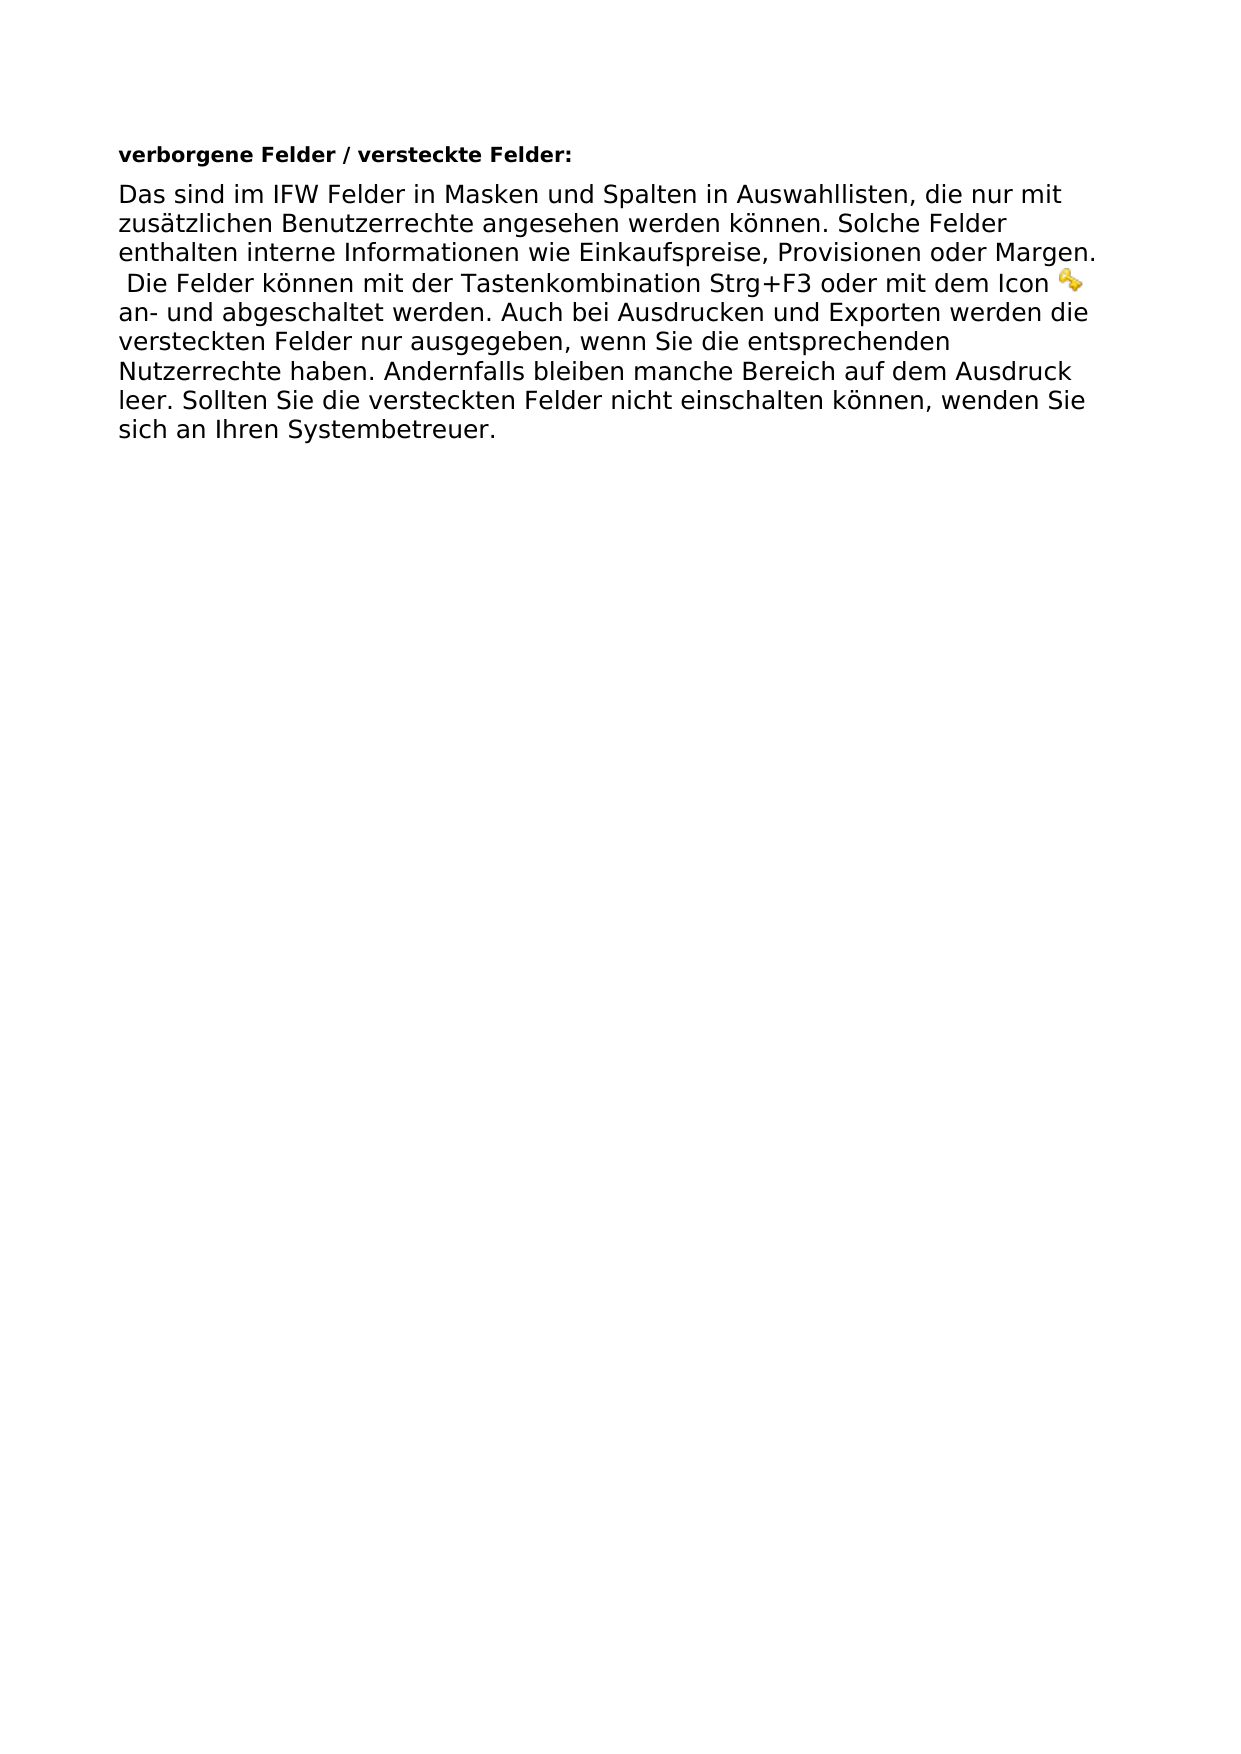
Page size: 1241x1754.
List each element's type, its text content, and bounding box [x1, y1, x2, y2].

subtitle verborgene Felder / versteckte Felder: [118, 143, 1122, 167]
picture [1058, 267, 1084, 293]
text Das sind im IFW Felder in Masken und Spalten in Auswahllisten, die nur mit zusätzlichen Benutzerrechte angesehen werden können. Solche Felder enthalten interne Informationen wie Einkaufspreise, Provisionen oder Margen. Die Felder können mit der Tastenkombination Strg+F3 oder mit dem Icon an- und abgeschaltet werden. Auch bei Ausdrucken und Exporten werden die versteckten Felder nur ausgegeben, wenn Sie die entsprechenden Nutzerrechte haben. Andernfalls bleiben manche Bereich auf dem Ausdruck leer. Sollten Sie die versteckten Felder nicht einschalten können, wenden Sie sich an Ihren Systembetreuer. [118, 180, 1122, 444]
